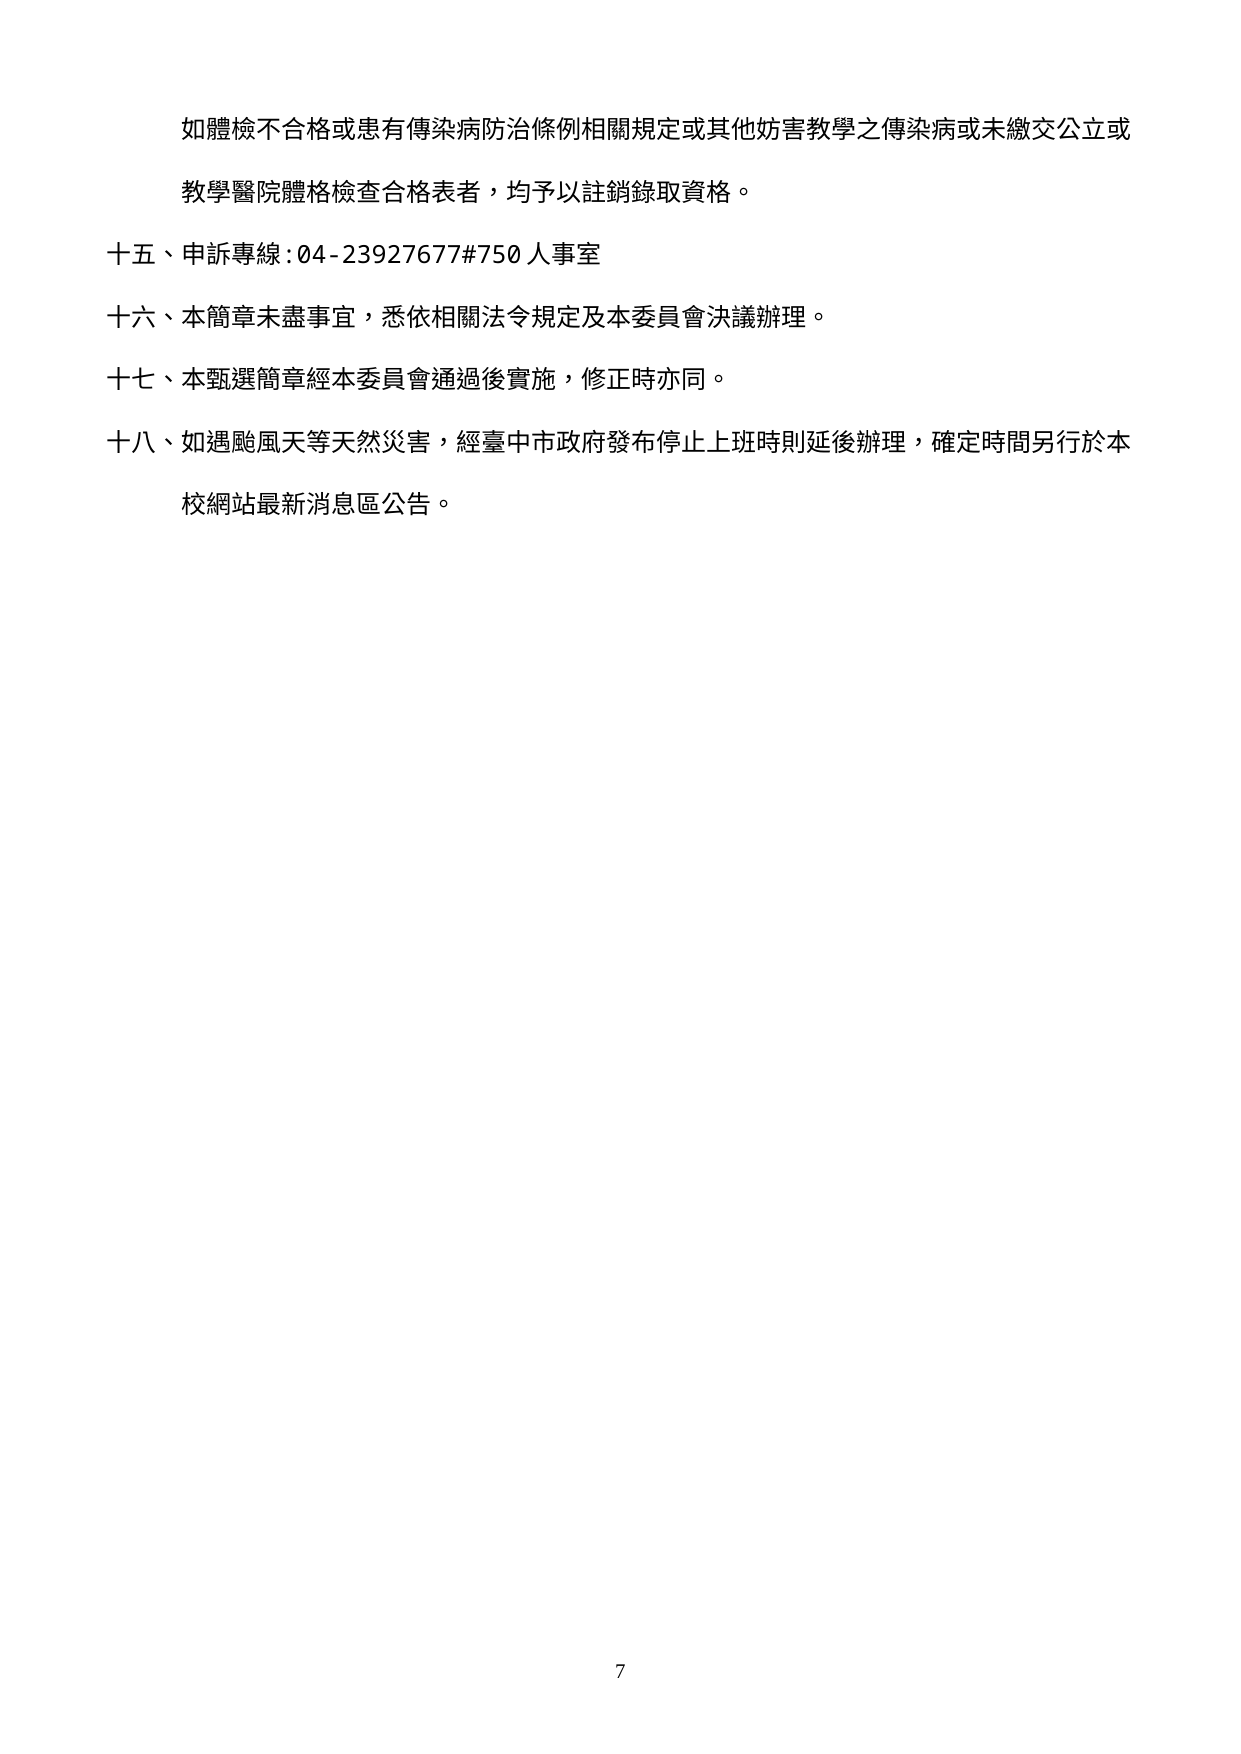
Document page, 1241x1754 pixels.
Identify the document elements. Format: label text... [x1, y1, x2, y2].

text 十八、如遇颱風天等天然災害，經臺中市政府發布停止上班時則延後辦理，確定時間另行於本校網站最新消息區公告。 [106, 398, 1134, 523]
text 十五、申訴專線:04-23927677#750人事室 [106, 211, 1134, 273]
text （六）經甄選錄取者，應繳交公立或教學醫院體格檢查表（含最近三個月內胸部X光透視）；如體檢不合格或患有傳染病防治條例相關規定或其他妨害教學之傳染病或未繳交公立或教學醫院體格檢查合格表者，均予以註銷錄取資格。 [119, 86, 1134, 211]
text 十七、本甄選簡章經本委員會通過後實施，修正時亦同。 [106, 336, 1134, 398]
text 十六、本簡章未盡事宜，悉依相關法令規定及本委員會決議辦理。 [106, 273, 1134, 336]
